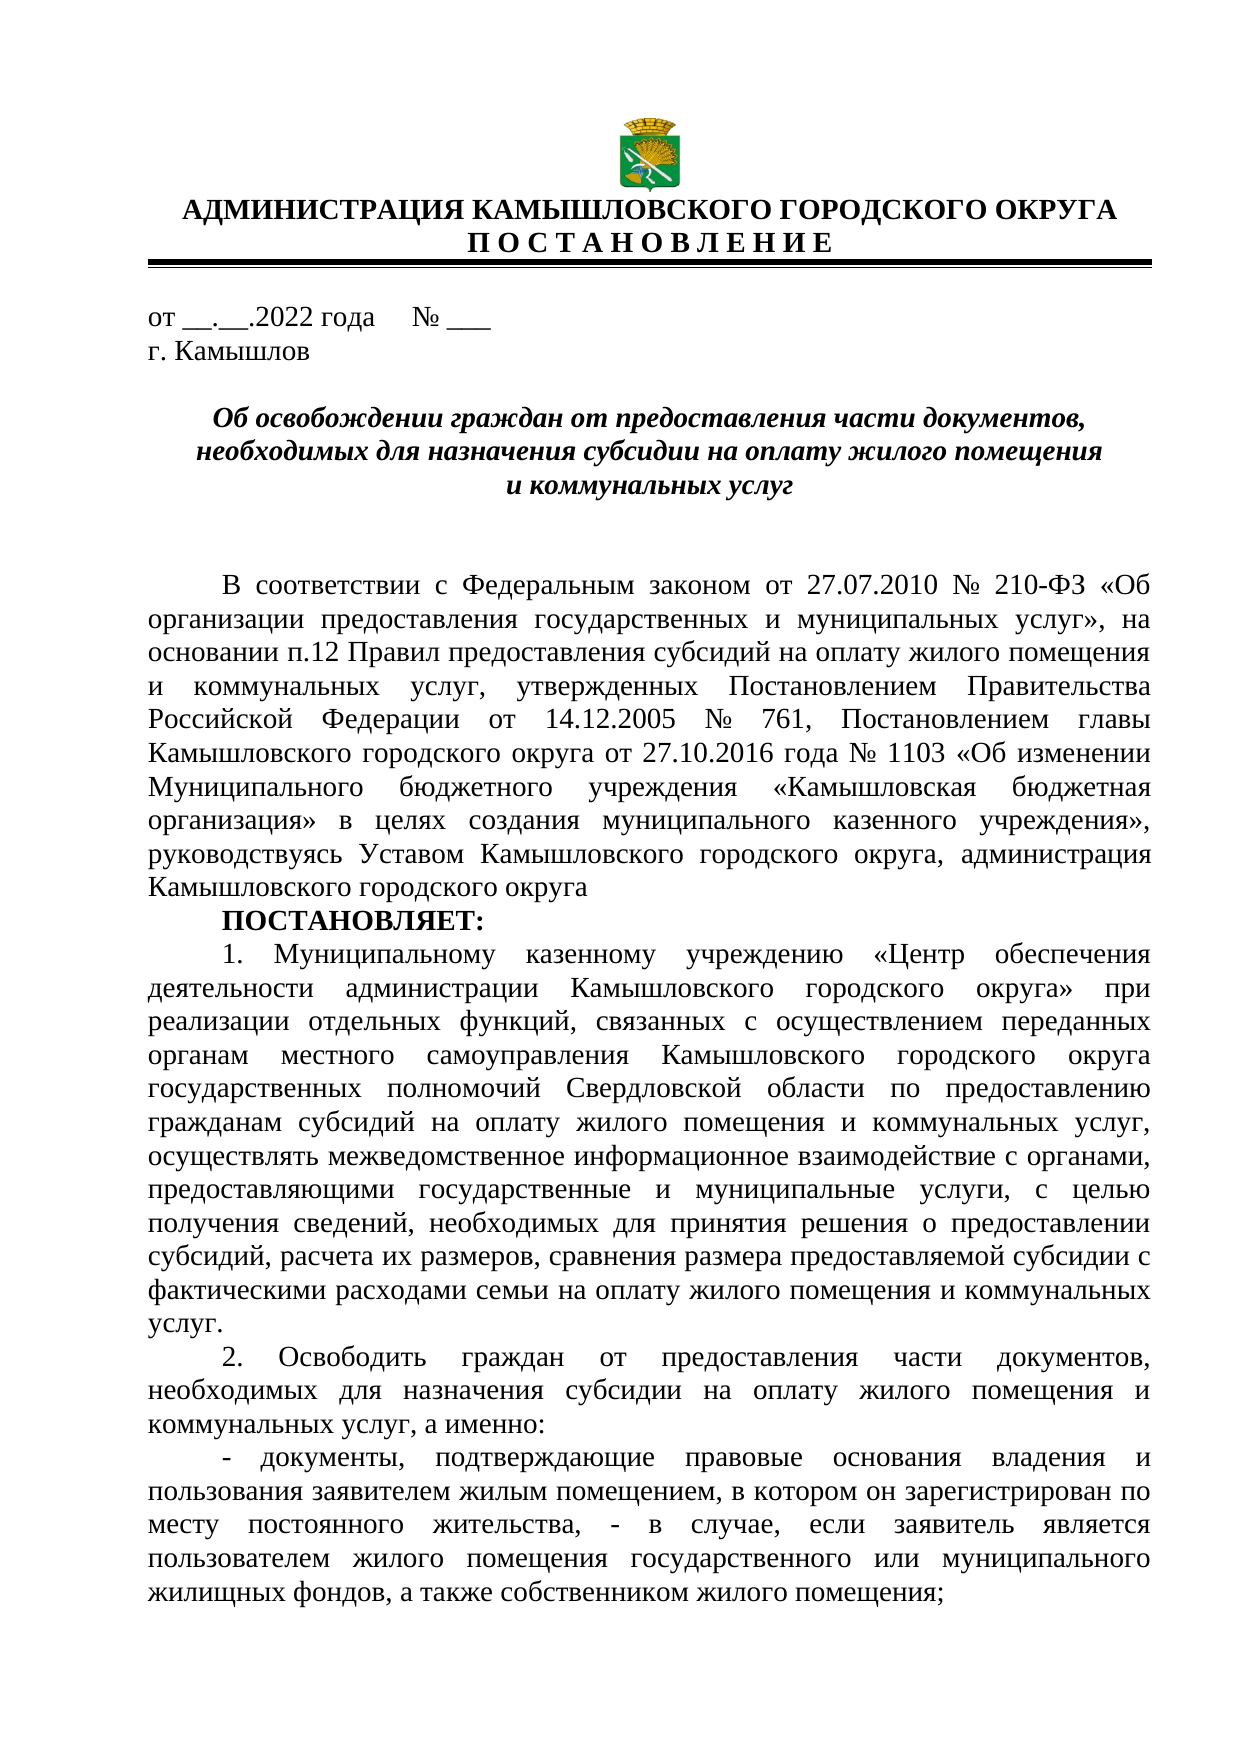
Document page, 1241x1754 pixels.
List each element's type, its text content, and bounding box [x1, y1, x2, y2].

text В соответствии с Федеральным законом от 27.07.2010 № 210-ФЗ «Об организации предоставления государственных и муниципальных услуг», на основании п.12 Правил предоставления субсидий на оплату жилого помещения и коммунальных услуг, утвержденных Постановлением Правительства Российской Федерации от 14.12.2005 № 761, Постановлением главы Камышловского городского округа от 27.10.2016 года № 1103 «Об изменении Муниципального бюджетного учреждения «Камышловская бюджетная организация» в целях создания муниципального казенного учреждения», руководствуясь Уставом Камышловского городского округа, администрация Камышловского городского округа [148, 567, 1152, 903]
text г. Камышлов [148, 333, 1152, 366]
text и коммунальных услуг [148, 467, 1152, 500]
text Об освобождении граждан от предоставления части документов, необходимых для назначения субсидии на оплату жилого помещения [148, 400, 1152, 467]
text 1. Муниципальному казенному учреждению «Центр обеспечения деятельности администрации Камышловского городского округа» при реализации отдельных функций, связанных с осуществлением переданных органам местного самоуправления Камышловского городского округа государственных полномочий Свердловской области по предоставлению гражданам субсидий на оплату жилого помещения и коммунальных услуг, осуществлять межведомственное информационное взаимодействие с органами, предоставляющими государственные и муниципальные услуги, с целью получения сведений, необходимых для принятия решения о предоставлении субсидий, расчета их размеров, сравнения размера предоставляемой субсидии с фактическими расходами семьи на оплату жилого помещения и коммунальных услуг. [148, 936, 1152, 1339]
text - документы, подтверждающие правовые основания владения и пользования заявителем жилым помещением, в котором он зарегистрирован по месту постоянного жительства, - в случае, если заявитель является пользователем жилого помещения государственного или муниципального жилищных фондов, а также собственником жилого помещения; [148, 1439, 1152, 1607]
text П О С Т А Н О В Л Е Н И Е [148, 225, 1152, 259]
text ПОСТАНОВЛЯЕТ: [148, 903, 1152, 936]
text от __.__.2022 года № ___ [148, 299, 1152, 333]
text 2. Освободить граждан от предоставления части документов, необходимых для назначения субсидии на оплату жилого помещения и коммунальных услуг, а именно: [148, 1339, 1152, 1439]
text АДМИНИСТРАЦИЯ КАМЫШЛОВСКОГО ГОРОДСКОГО ОКРУГА [148, 192, 1152, 225]
picture [619, 118, 680, 192]
